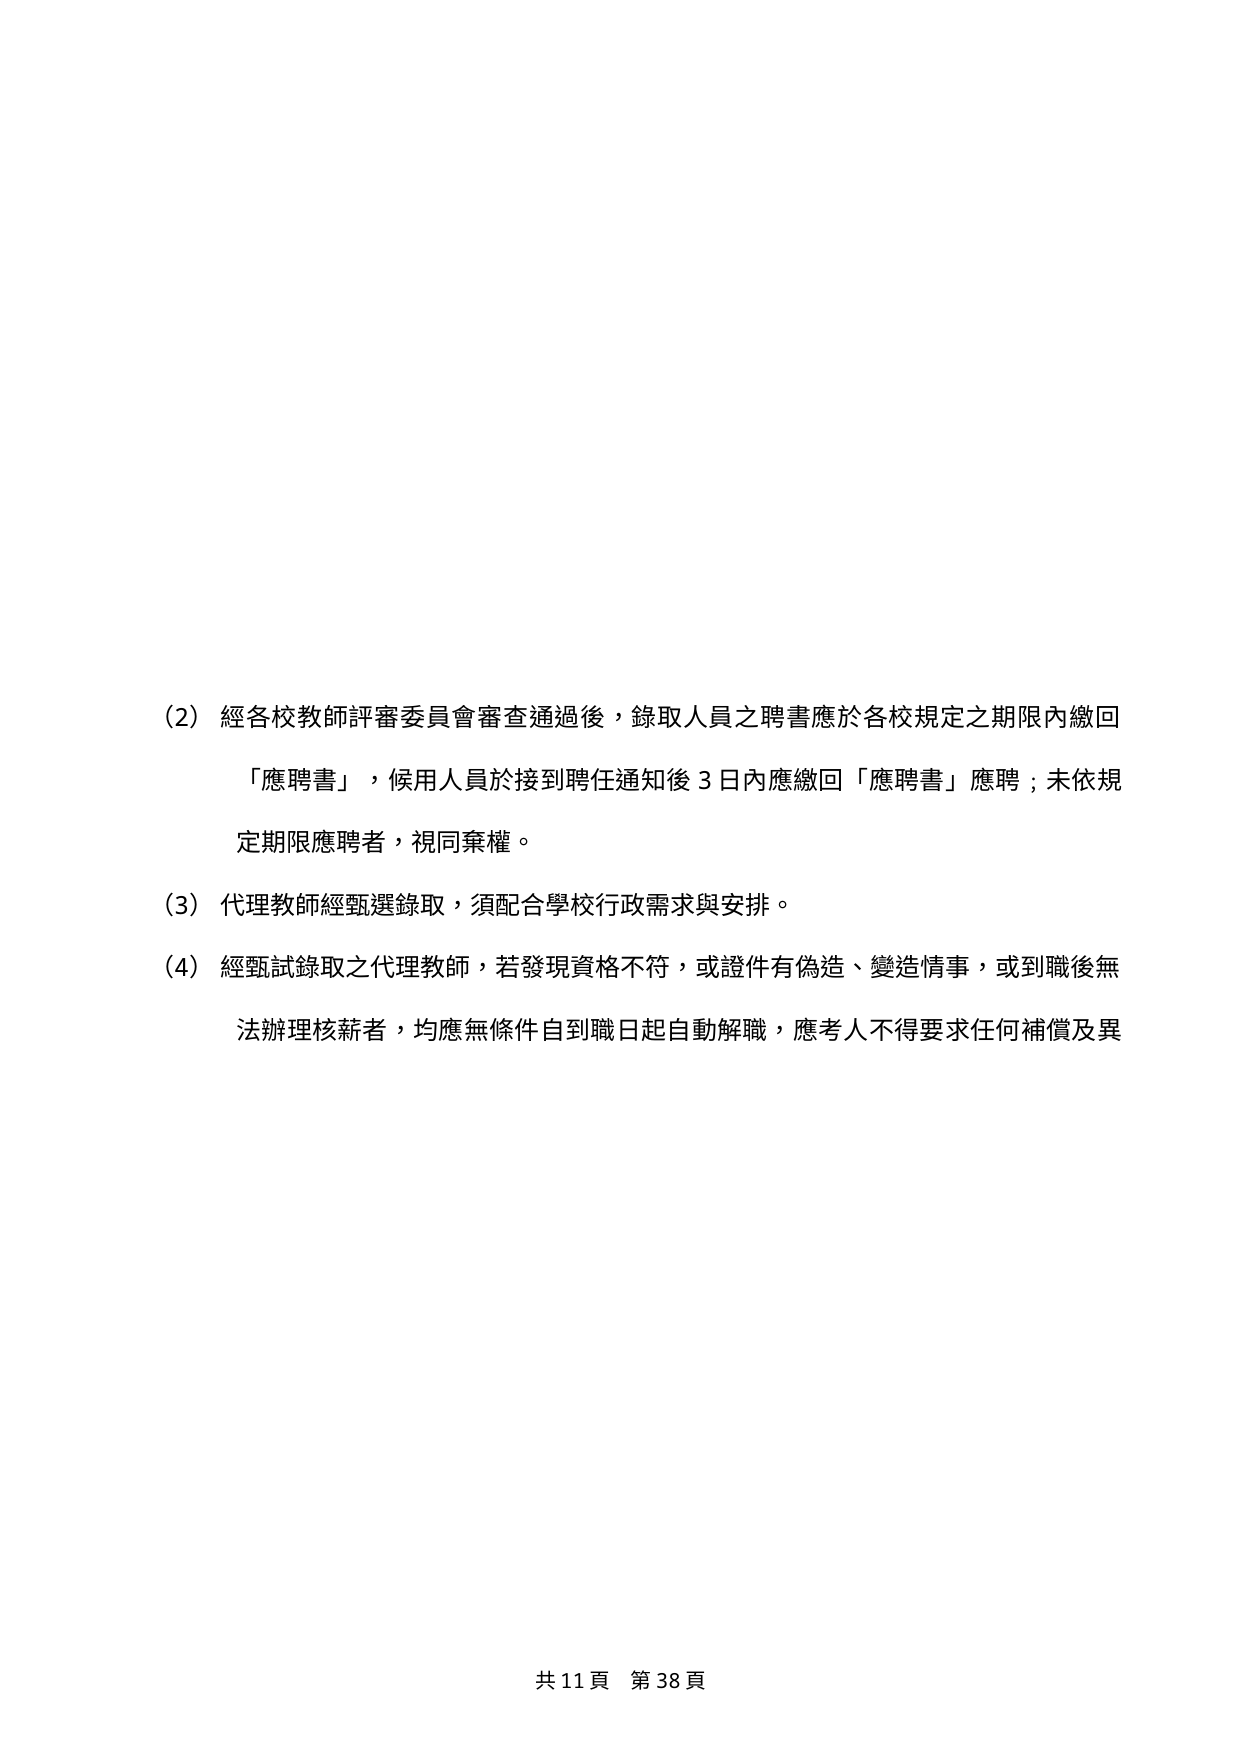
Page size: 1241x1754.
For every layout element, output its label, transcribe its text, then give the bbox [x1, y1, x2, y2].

list 代理教師經甄選錄取，須配合學校行政需求與安排。 [149, 862, 1122, 924]
list 經甄試錄取之代理教師，若發現資格不符，或證件有偽造、變造情事，或到職後無法辦理核薪者，均應無條件自到職日起自動解職，應考人不得要求任何補償及異 [149, 924, 1122, 1049]
list 經各校教師評審委員會審查通過後，錄取人員之聘書應於各校規定之期限內繳回「應聘書」，候用人員於接到聘任通知後3日內應繳回「應聘書」應聘﹔未依規定期限應聘者，視同棄權。 [149, 674, 1122, 862]
